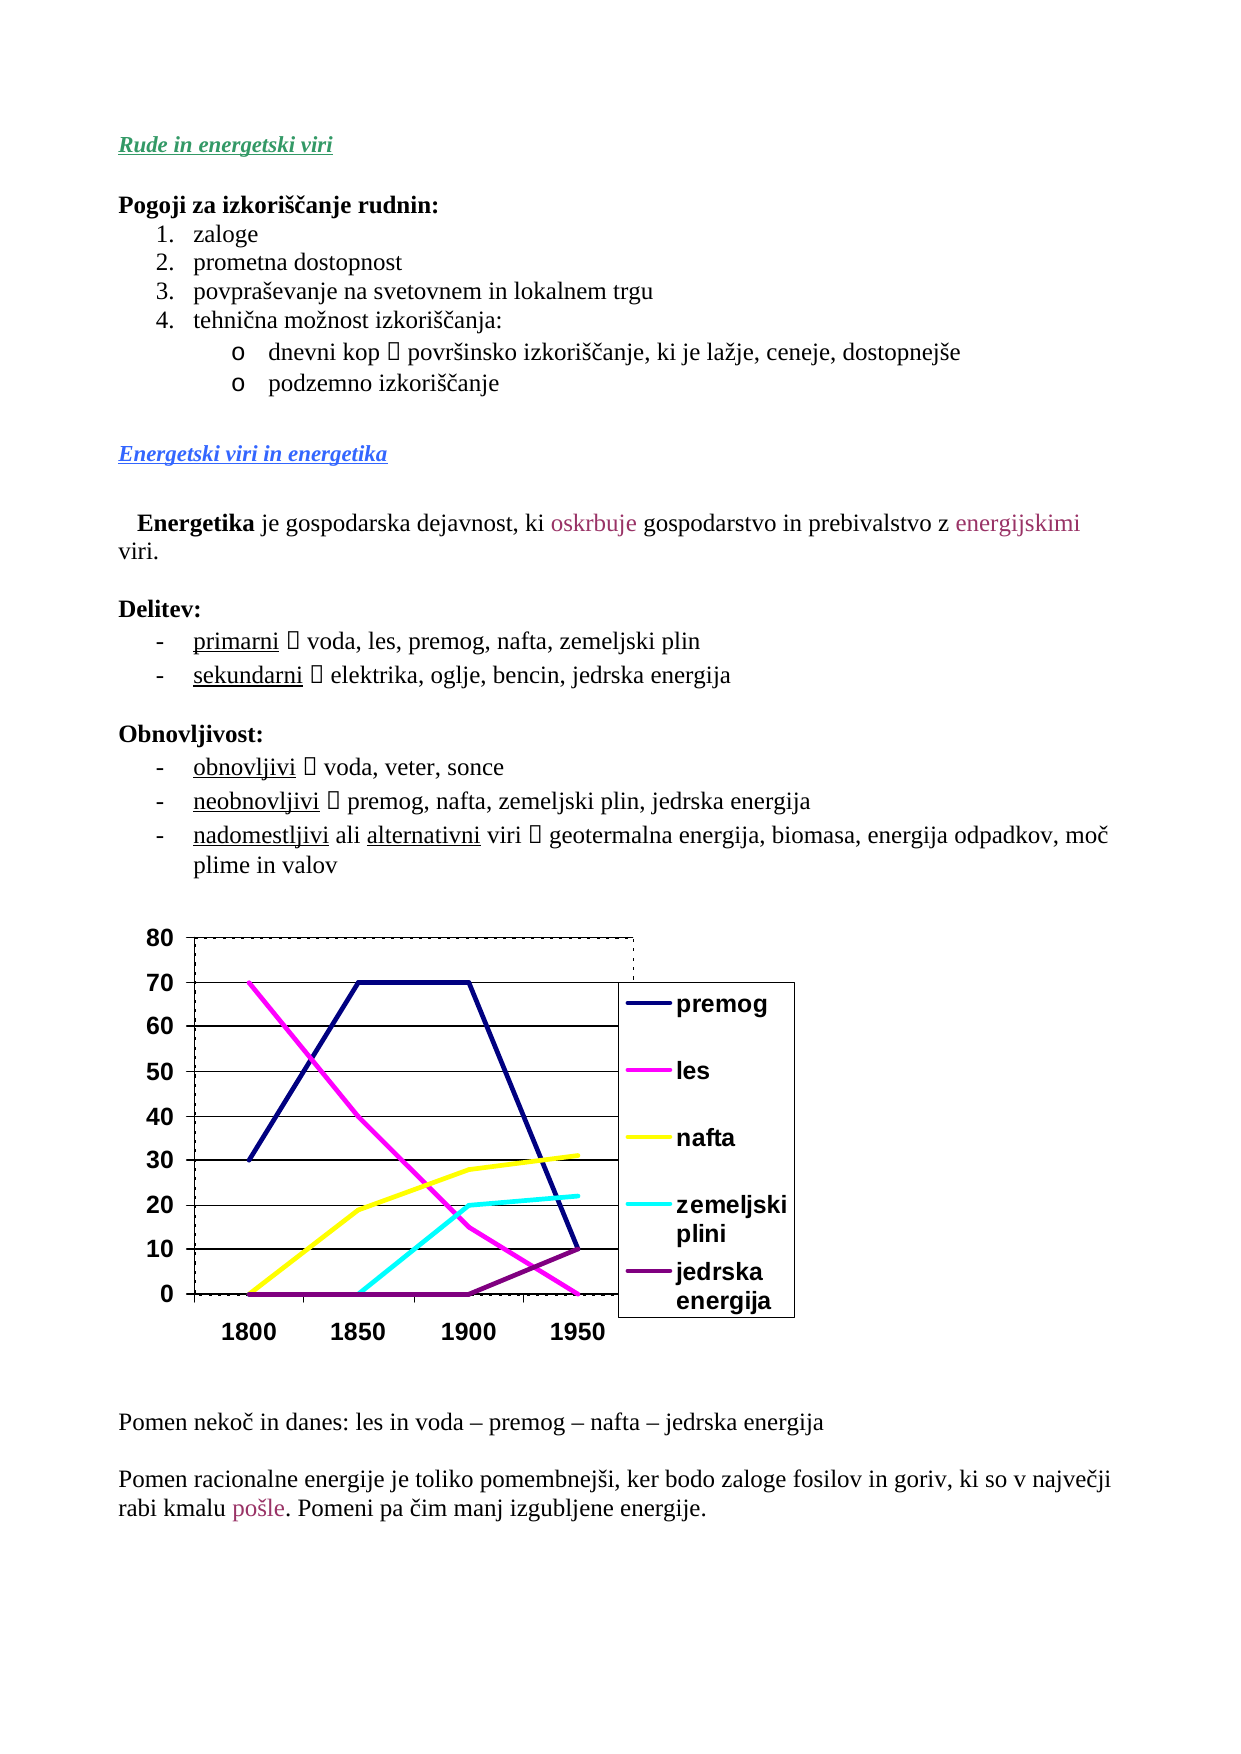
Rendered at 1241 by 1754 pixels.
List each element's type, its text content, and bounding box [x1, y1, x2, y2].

text Obnovljivost: [118, 719, 1122, 748]
text Pogoji za izkoriščanje rudnin: [118, 190, 1122, 219]
text Pomen racionalne energije je toliko pomembnejši, ker bodo zaloge fosilov in goriv, ki so v največji rabi kmalu pošle. Pomeni pa čim manj izgubljene energije. [118, 1464, 1122, 1522]
subtitle Rude in energetski viri [118, 131, 1122, 157]
subtitle Energetski viri in energetika [118, 440, 1122, 466]
text Pomen nekoč in danes: les in voda – premog – nafta – jedrska energija [118, 1407, 1122, 1436]
list podzemno izkoriščanje [231, 368, 1122, 399]
text Delitev: [118, 594, 1122, 623]
list povpraševanje na svetovnem in lokalnem trgu [156, 276, 1122, 305]
list dnevni kop  površinsko izkoriščanje, ki je lažje, ceneje, dostopnejše [231, 334, 1122, 368]
list obnovljivi  voda, veter, sonce [156, 748, 1122, 782]
list zaloge [156, 219, 1122, 247]
list nadomestljivi ali alternativni viri  geotermalna energija, biomasa, energija odpadkov, moč plime in valov [156, 816, 1122, 879]
text Energetika je gospodarska dejavnost, ki oskrbuje gospodarstvo in prebivalstvo z energijskimi viri. [118, 508, 1122, 565]
list sekundarni  elektrika, oglje, bencin, jedrska energija [156, 657, 1122, 691]
list primarni  voda, les, premog, nafta, zemeljski plin [156, 623, 1122, 657]
list neobnovljivi  premog, nafta, zemeljski plin, jedrska energija [156, 782, 1122, 816]
list tehnična možnost izkoriščanja: [156, 305, 1122, 334]
list prometna dostopnost [156, 247, 1122, 276]
